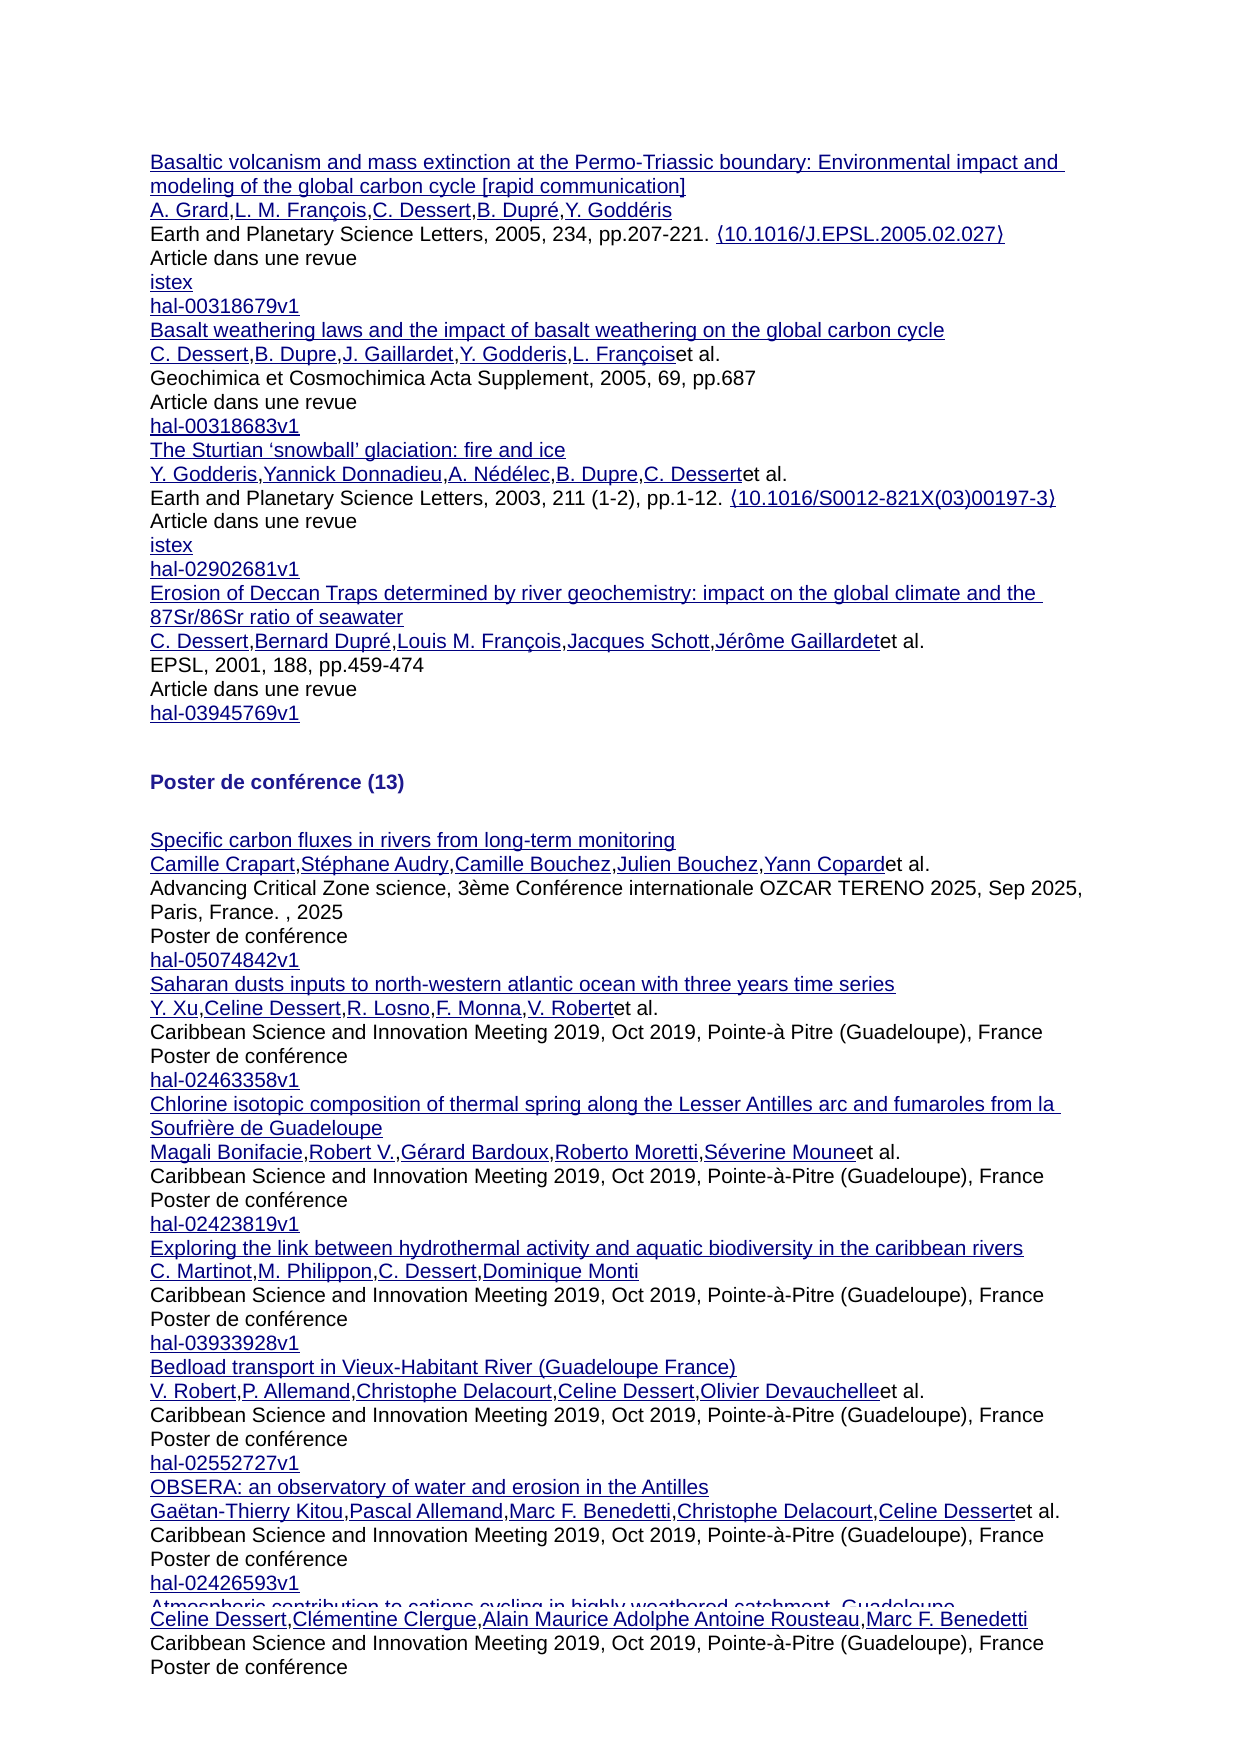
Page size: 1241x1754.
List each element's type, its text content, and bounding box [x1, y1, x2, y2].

table_cell Bedload transport in Vieux-Habitant River (Guadeloupe France) V. Robert,P. Allemand,Christophe Delacourt,Celine Dessert,Olivier Devauchelleet al. Caribbean Science and Innovation Meeting 2019, Oct 2019, Pointe-à-Pitre (Guadeloupe), France Poster de conférence hal-02552727v1 [150, 1355, 1090, 1475]
table_cell Basalt weathering laws and the impact of basalt weathering on the global carbon cycle C. Dessert,B. Dupre,J. Gaillardet,Y. Godderis,L. Françoiset al. Geochimica et Cosmochimica Acta Supplement, 2005, 69, pp.687 Article dans une revue hal-00318683v1 [150, 318, 1090, 437]
table_cell Saharan dusts inputs to north-western atlantic ocean with three years time series Y. Xu,Celine Dessert,R. Losno,F. Monna,V. Robertet al. Caribbean Science and Innovation Meeting 2019, Oct 2019, Pointe-à Pitre (Guadeloupe), France Poster de conférence hal-02463358v1 [150, 972, 1090, 1092]
table_cell Erosion of Deccan Traps determined by river geochemistry: impact on the global climate and the 87Sr/86Sr ratio of seawater C. Dessert,Bernard Dupré,Louis M. François,Jacques Schott,Jérôme Gaillardetet al. EPSL, 2001, 188, pp.459-474 Article dans une revue hal-03945769v1 [150, 581, 1090, 725]
table_cell The Sturtian ‘snowball’ glaciation: fire and ice Y. Godderis,Yannick Donnadieu,A. Nédélec,B. Dupre,C. Dessertet al. Earth and Planetary Science Letters, 2003, 211 (1-2), pp.1-12. ⟨10.1016/S0012-821X(03)00197-3⟩ Article dans une revue istex hal-02902681v1 [150, 438, 1090, 581]
table_header Specific carbon fluxes in rivers from long-term monitoring Camille Crapart,Stéphane Audry,Camille Bouchez,Julien Bouchez,Yann Copardet al. Advancing Critical Zone science, 3ème Conférence internationale OZCAR TERENO 2025, Sep 2025, Paris, France. , 2025 Poster de conférence hal-05074842v1 [150, 828, 1090, 972]
table_cell Atmospheric contribution to cations cycling in highly weathered catchment, Guadeloupe Celine Dessert,Clémentine Clergue,Alain Maurice Adolphe Antoine Rousteau,Marc F. Benedetti Caribbean Science and Innovation Meeting 2019, Oct 2019, Pointe-à-Pitre (Guadeloupe), France Poster de conférence [150, 1595, 1090, 1679]
table_cell Chlorine isotopic composition of thermal spring along the Lesser Antilles arc and fumaroles from la Soufrière de Guadeloupe Magali Bonifacie,Robert V.,Gérard Bardoux,Roberto Moretti,Séverine Mouneet al. Caribbean Science and Innovation Meeting 2019, Oct 2019, Pointe-à-Pitre (Guadeloupe), France Poster de conférence hal-02423819v1 [150, 1092, 1090, 1235]
subtitle Poster de conférence (13) [150, 770, 1090, 794]
table_cell Basaltic volcanism and mass extinction at the Permo-Triassic boundary: Environmental impact and modeling of the global carbon cycle [rapid communication] A. Grard,L. M. François,C. Dessert,B. Dupré,Y. Goddéris Earth and Planetary Science Letters, 2005, 234, pp.207-221. ⟨10.1016/J.EPSL.2005.02.027⟩ Article dans une revue istex hal-00318679v1 [150, 150, 1090, 318]
table_cell OBSERA: an observatory of water and erosion in the Antilles Gaëtan-Thierry Kitou,Pascal Allemand,Marc F. Benedetti,Christophe Delacourt,Celine Dessertet al. Caribbean Science and Innovation Meeting 2019, Oct 2019, Pointe-à-Pitre (Guadeloupe), France Poster de conférence hal-02426593v1 [150, 1475, 1090, 1595]
table_cell Exploring the link between hydrothermal activity and aquatic biodiversity in the caribbean rivers C. Martinot,M. Philippon,C. Dessert,Dominique Monti Caribbean Science and Innovation Meeting 2019, Oct 2019, Pointe-à-Pitre (Guadeloupe), France Poster de conférence hal-03933928v1 [150, 1235, 1090, 1355]
